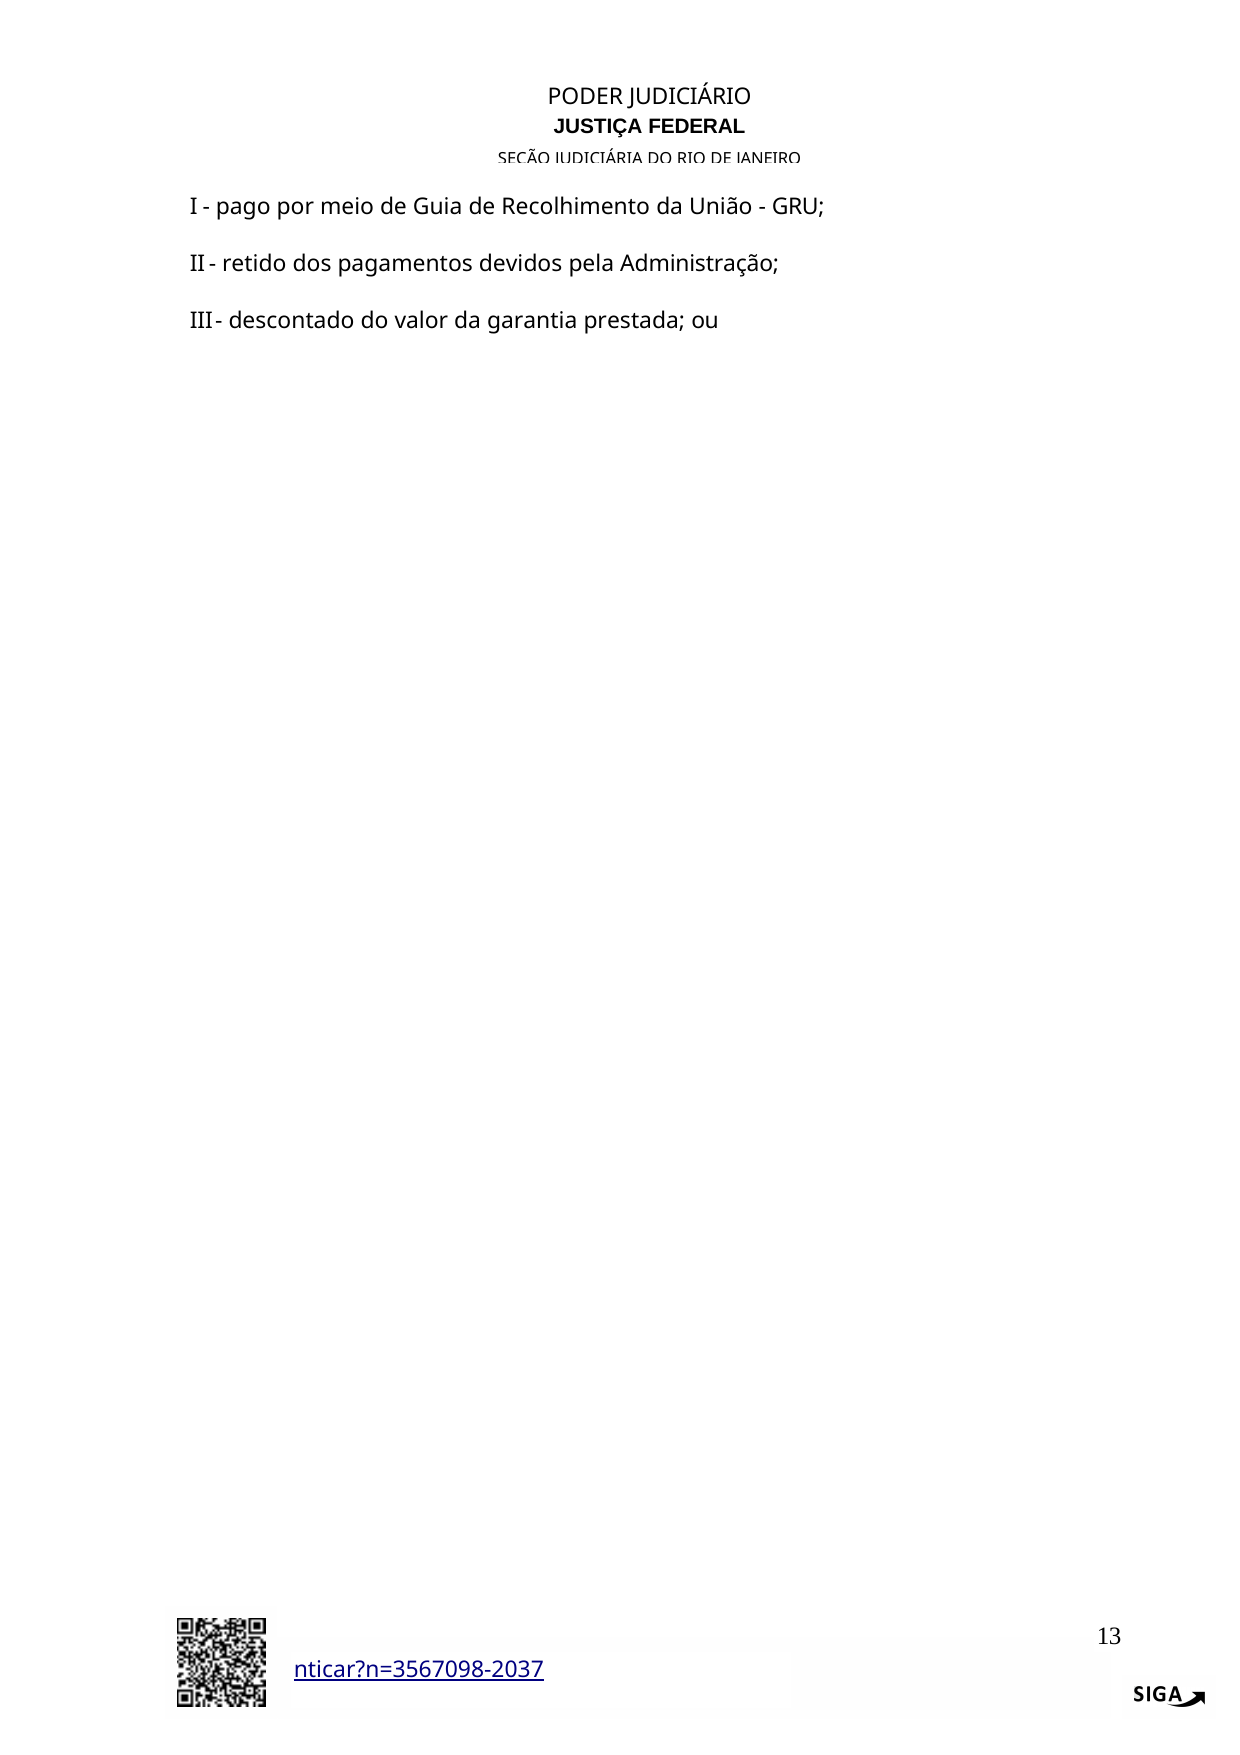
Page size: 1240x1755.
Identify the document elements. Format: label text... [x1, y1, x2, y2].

list - descontado do valor da garantia prestada; ou [189, 304, 1181, 335]
list - retido dos pagamentos devidos pela Administração; [189, 247, 1181, 278]
list - pago por meio de Guia de Recolhimento da União - GRU; [189, 190, 1181, 221]
